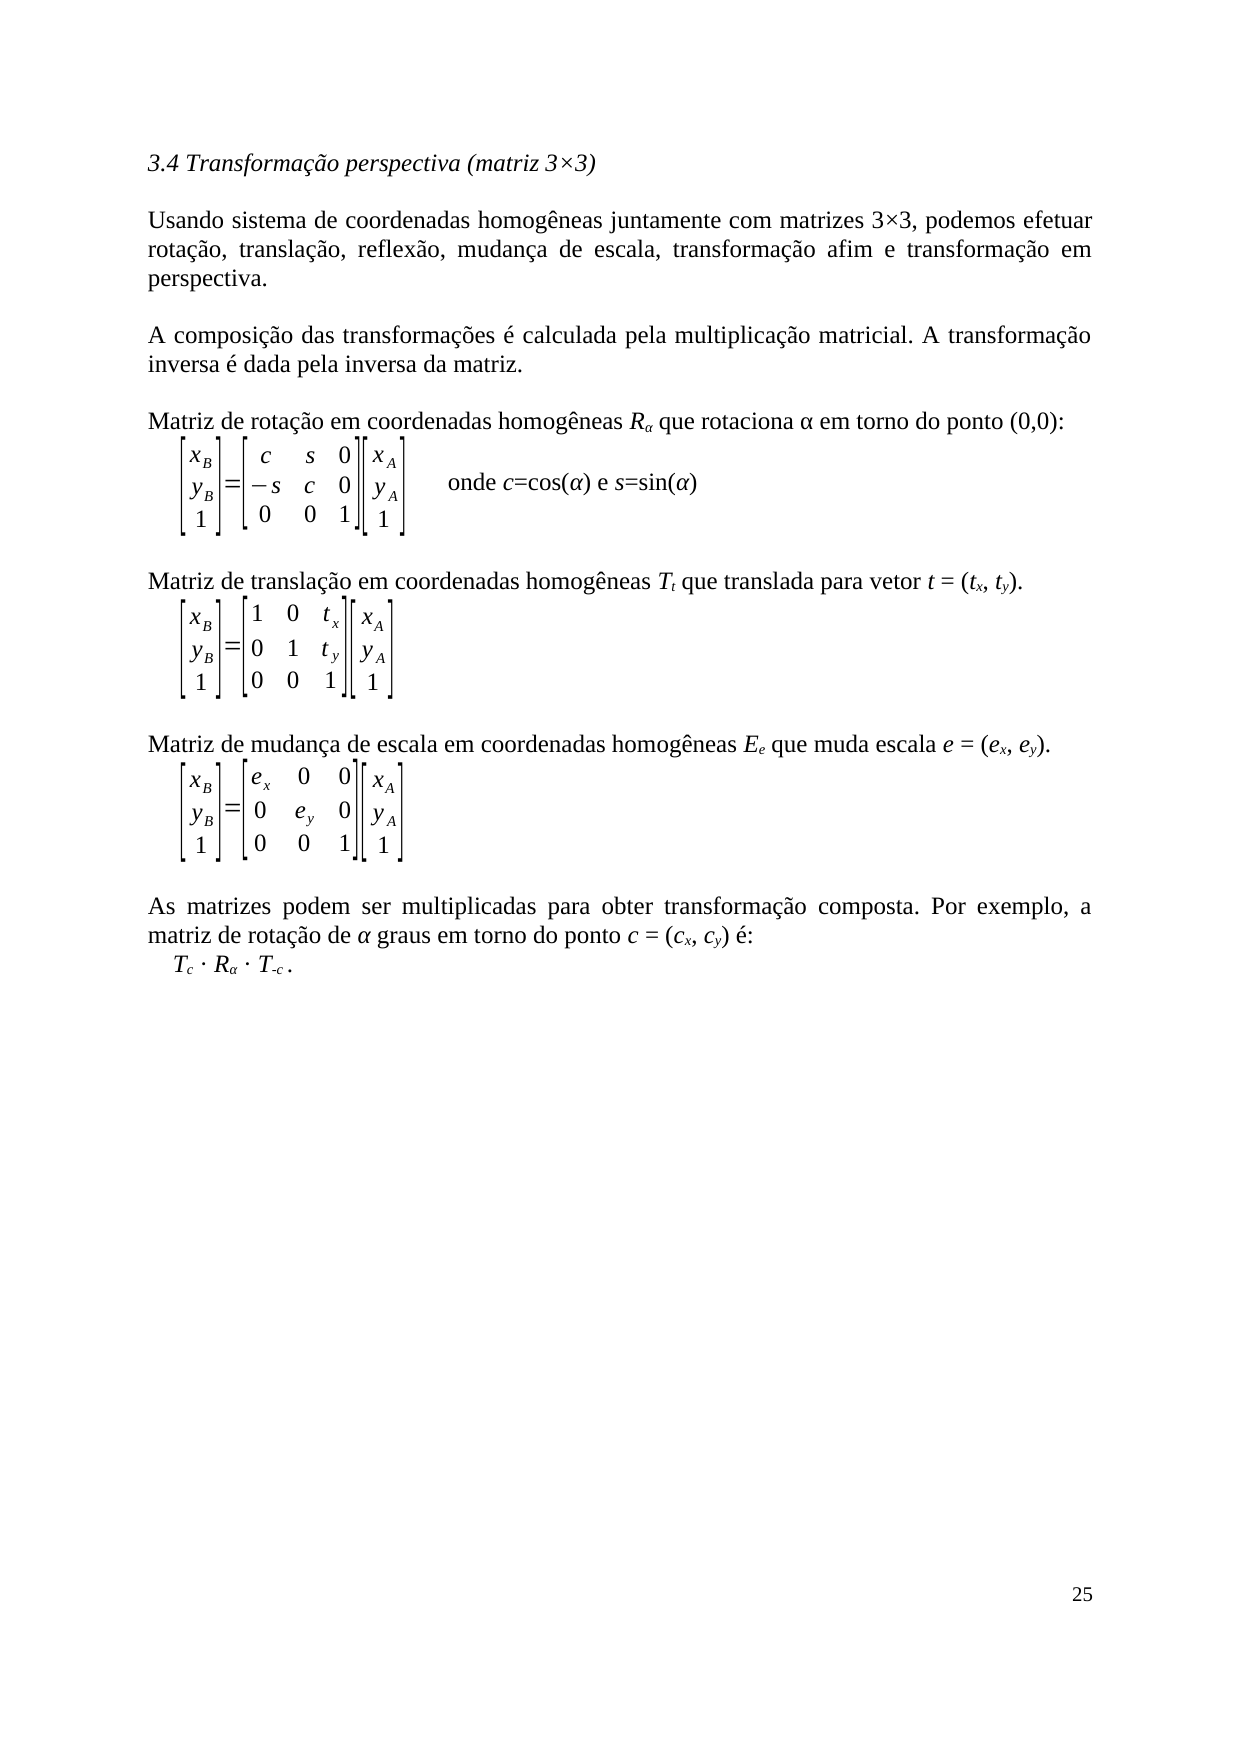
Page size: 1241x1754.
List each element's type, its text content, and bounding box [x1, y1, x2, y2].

text Tc · Rα · T-c . [148, 949, 1092, 977]
text Matriz de translação em coordenadas homogêneas Tt que translada para vetor t = (tx, ty). [148, 566, 1092, 595]
text 3.4 Transformação perspectiva (matriz 3×3) [148, 148, 1092, 176]
text onde c=cos(α) e s=sin(α) [148, 435, 1092, 537]
text Matriz de mudança de escala em coordenadas homogêneas Ee que muda escala e = (ex, ey). [148, 729, 1092, 757]
text Usando sistema de coordenadas homogêneas juntamente com matrizes 3×3, podemos efetuar rotação, translação, reflexão, mudança de escala, transformação afim e transformação em perspectiva. [148, 205, 1092, 291]
text A composição das transformações é calculada pela multiplicação matricial. A transformação inversa é dada pela inversa da matriz. [148, 320, 1092, 378]
text Matriz de rotação em coordenadas homogêneas Rα que rotaciona α em torno do ponto (0,0): [148, 406, 1092, 435]
text As matrizes podem ser multiplicadas para obter transformação composta. Por exemplo, a matriz de rotação de α graus em torno do ponto c = (cx, cy) é: [148, 891, 1092, 949]
